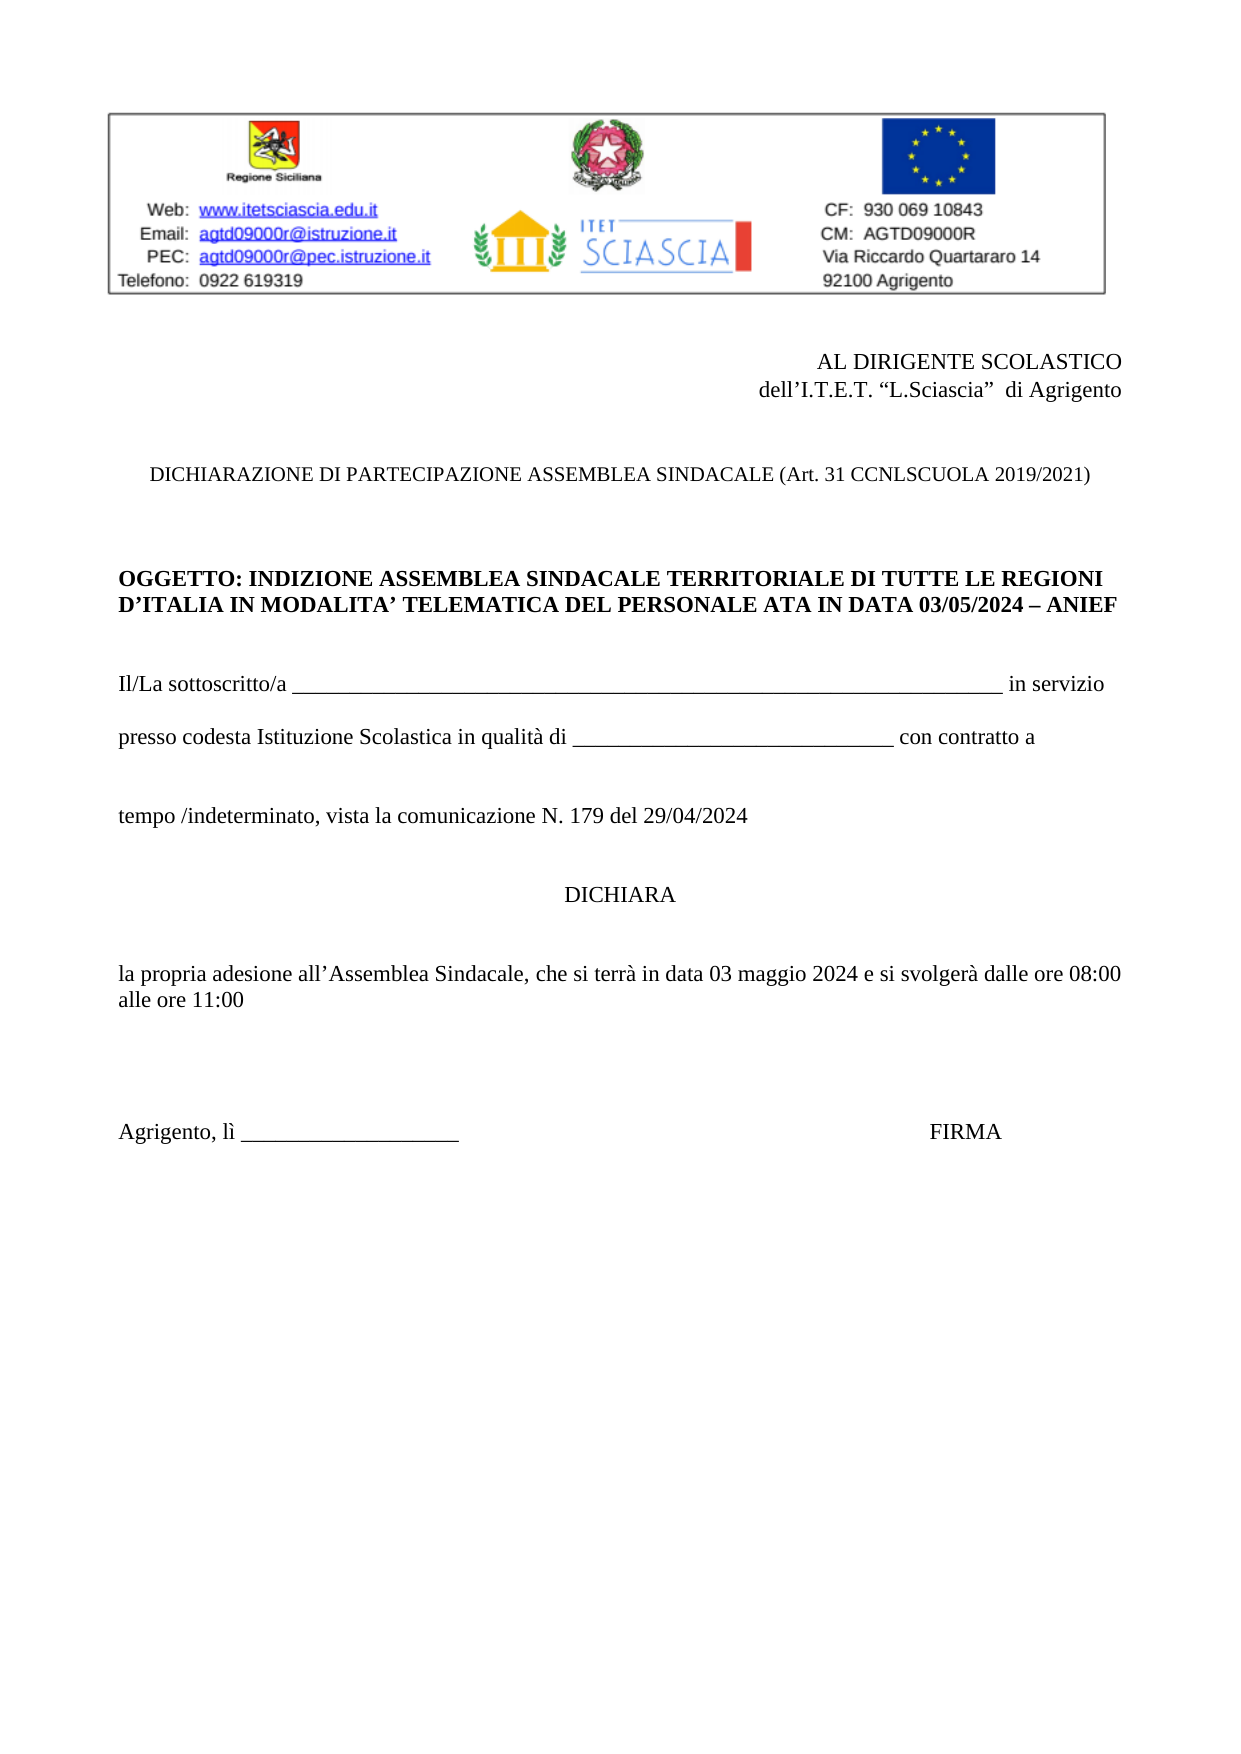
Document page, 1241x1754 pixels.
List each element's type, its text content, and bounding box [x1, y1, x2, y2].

text presso codesta Istituzione Scolastica in qualità di ____________________________ con contratto a [118, 723, 1122, 749]
text la propria adesione all’Assemblea Sindacale, che si terrà in data 03 maggio 2024 e si svolgerà dalle ore 08:00 alle ore 11:00 [118, 960, 1122, 1013]
text OGGETTO: INDIZIONE ASSEMBLEA SINDACALE TERRITORIALE DI TUTTE LE REGIONI D’ITALIA IN MODALITA’ TELEMATICA DEL PERSONALE ATA IN DATA 03/05/2024 – ANIEF [118, 565, 1122, 617]
picture [104, 109, 1110, 320]
text Il/La sottoscritto/a ______________________________________________________________ in servizio [118, 670, 1122, 696]
text Agrigento, lì ___________________ FIRMA [118, 1118, 1122, 1144]
text tempo /indeterminato, vista la comunicazione N. 179 del 29/04/2024 [118, 802, 1122, 828]
text AL DIRIGENTE SCOLASTICO dell’I.T.E.T. “L.Sciascia” di Agrigento [118, 348, 1122, 403]
text DICHIARAZIONE DI PARTECIPAZIONE ASSEMBLEA SINDACALE (Art. 31 CCNLSCUOLA 2019/2021) [118, 462, 1122, 486]
text DICHIARA [118, 881, 1122, 907]
